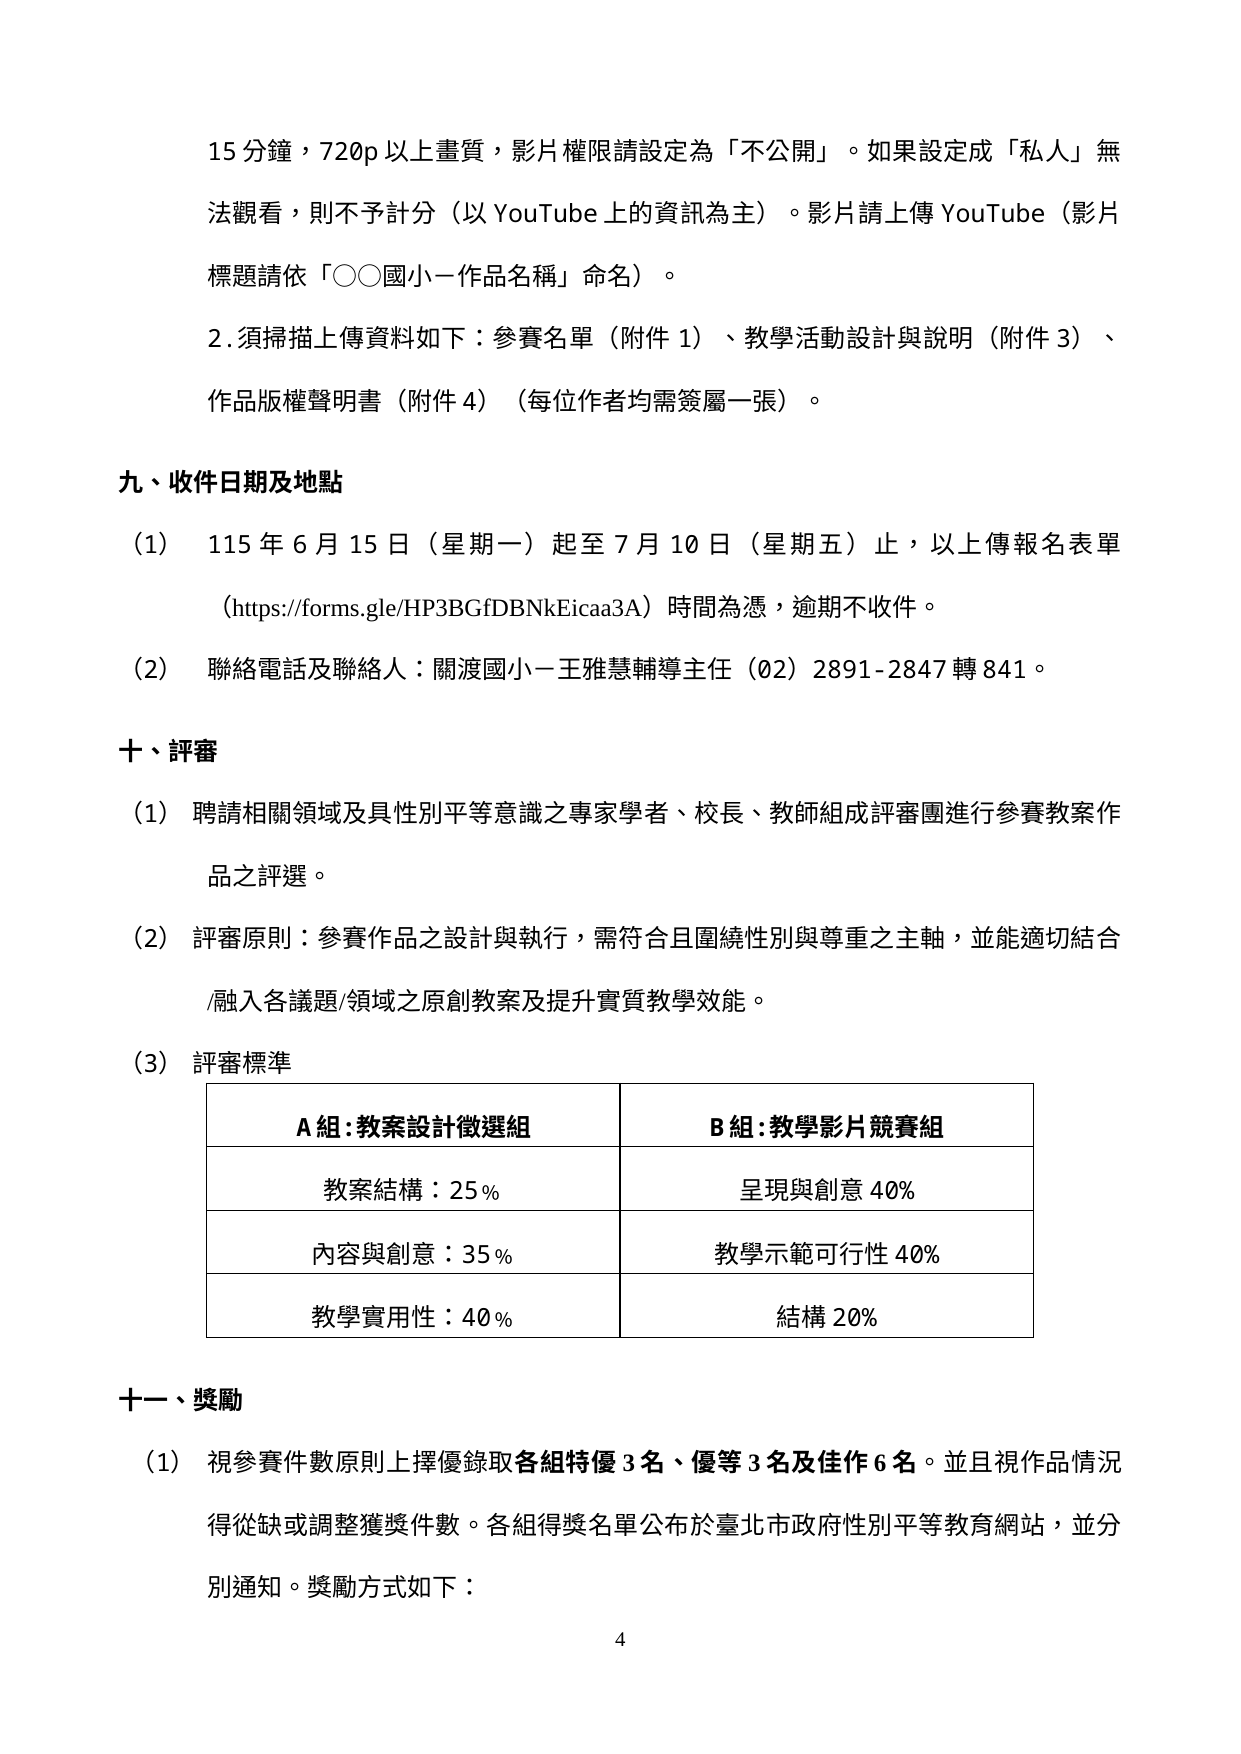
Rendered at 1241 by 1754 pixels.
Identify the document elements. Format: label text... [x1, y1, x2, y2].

text 2.須掃描上傳資料如下：參賽名單（附件1）、教學活動設計與說明（附件3）、作品版權聲明書（附件4）（每位作者均需簽屬一張）。 [207, 295, 1122, 420]
text 十、評審 [118, 708, 1122, 770]
table_cell 內容與創意：35﹪ [207, 1211, 619, 1273]
table_header A組:教案設計徵選組 [207, 1084, 619, 1146]
list 視參賽件數原則上擇優錄取各組特優3名、優等3名及佳作6名。並且視作品情況得從缺或調整獲獎件數。各組得獎名單公布於臺北市政府性別平等教育網站，並分別通知。獎勵方式如下： [131, 1419, 1122, 1607]
table_cell 教案結構：25﹪ [207, 1147, 619, 1210]
text 九、收件日期及地點 [118, 439, 1122, 501]
list 聯絡電話及聯絡人：關渡國小－王雅慧輔導主任（02）2891-2847轉841。 [118, 626, 1122, 689]
table_header B組:教學影片競賽組 [621, 1084, 1033, 1146]
list 聘請相關領域及具性別平等意識之專家學者、校長、教師組成評審團進行參賽教案作品之評選。 [118, 770, 1122, 895]
text 十一、獎勵 [118, 1357, 1122, 1419]
text 15分鐘，720p以上畫質，影片權限請設定為「不公開」。如果設定成「私人」無法觀看，則不予計分（以YouTube上的資訊為主）。影片請上傳YouTube（影片標題請依「○○國小－作品名稱」命名）。 [207, 108, 1122, 295]
list 評審原則：參賽作品之設計與執行，需符合且圍繞性別與尊重之主軸，並能適切結合/融入各議題/領域之原創教案及提升實質教學效能。 [118, 895, 1122, 1020]
list 評審標準 [118, 1020, 1122, 1083]
table_cell 教學實用性：40﹪ [207, 1274, 619, 1337]
list 115年6月15日（星期一）起至7月10日（星期五）止，以上傳報名表單（https://forms.gle/HP3BGfDBNkEicaa3A）時間為憑，逾期不收件。 [118, 501, 1122, 626]
table_cell 教學示範可行性40% [621, 1211, 1033, 1273]
table_cell 呈現與創意40% [621, 1147, 1033, 1210]
table_cell 結構20% [621, 1274, 1033, 1337]
